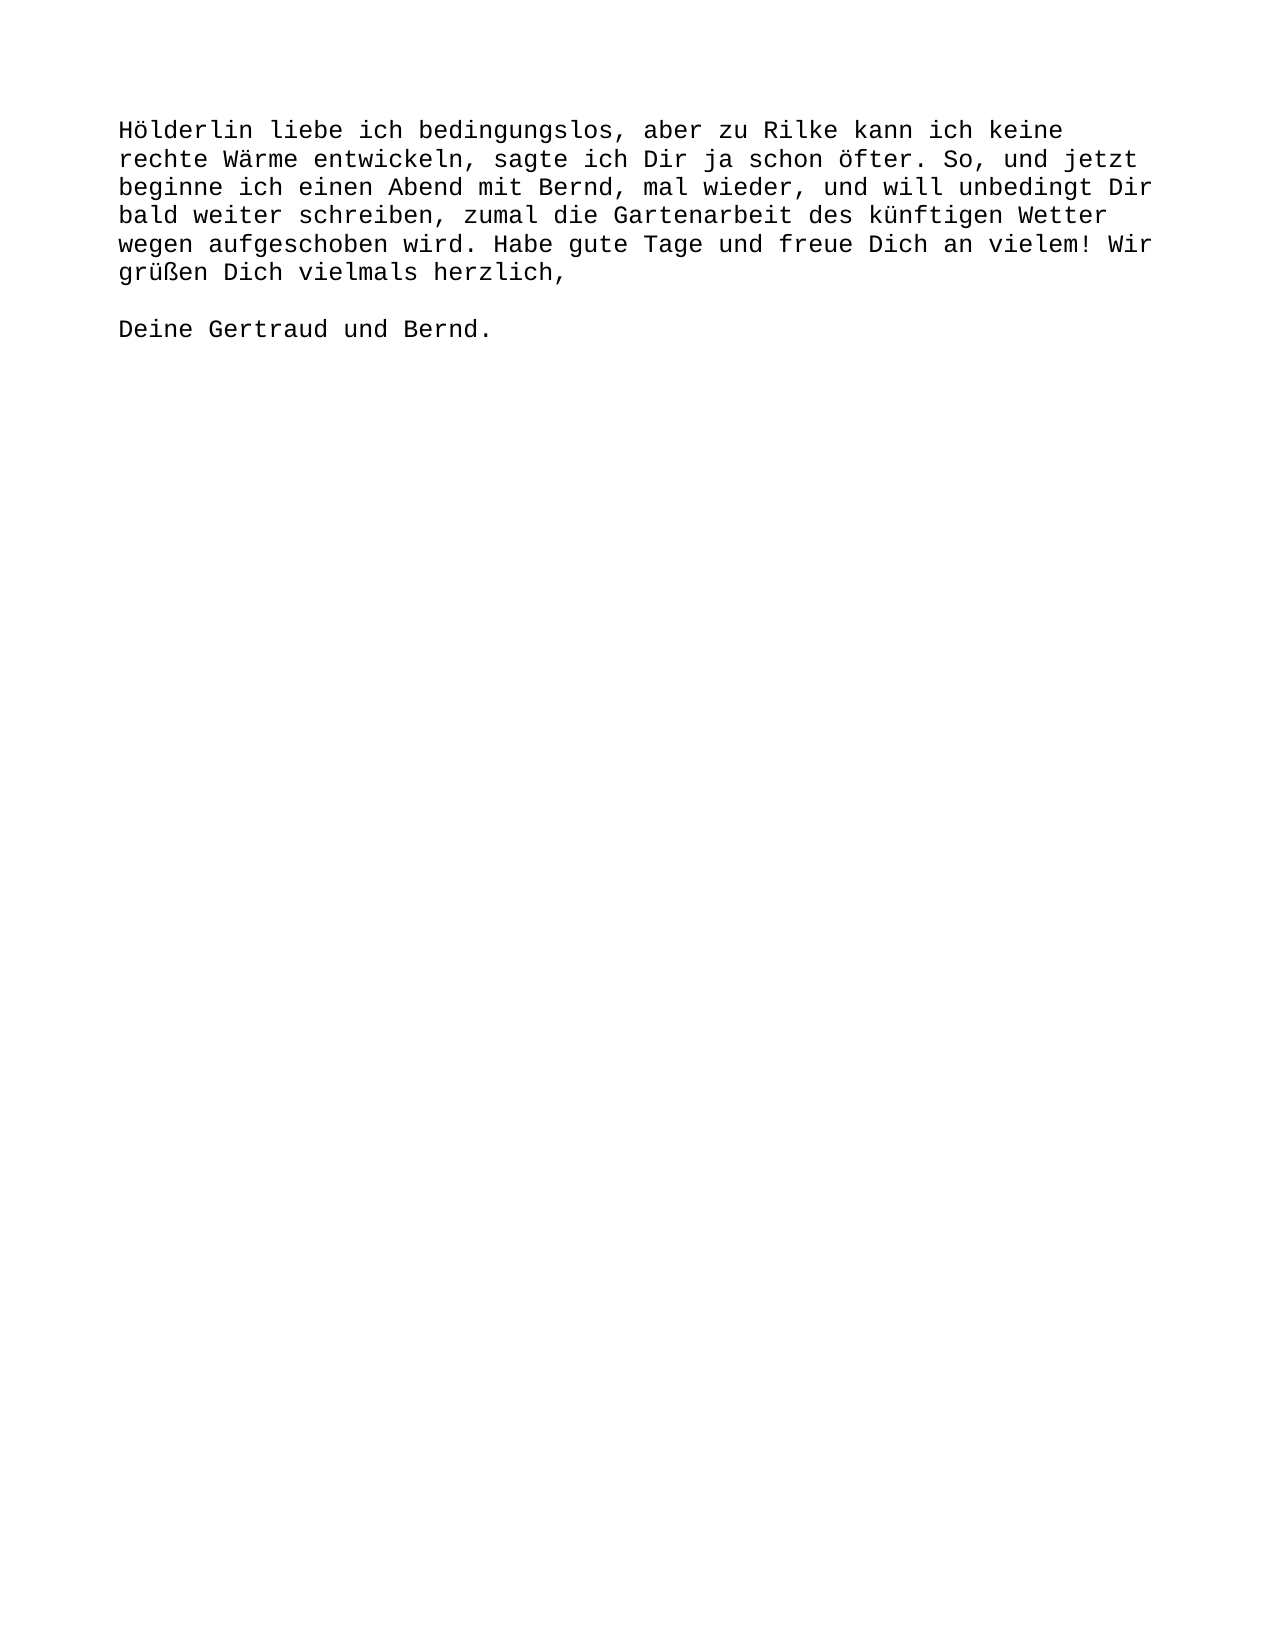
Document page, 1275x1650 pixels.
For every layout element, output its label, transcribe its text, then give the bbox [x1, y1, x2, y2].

text Hölderlin liebe ich bedingungslos, aber zu Rilke kann ich keine rechte Wärme entwickeln, sagte ich Dir ja schon öfter. So, und jetzt beginne ich einen Abend mit Bernd, mal wieder, und will unbedingt Dir bald weiter schreiben, zumal die Gartenarbeit des künftigen Wetter wegen aufgeschoben wird. Habe gute Tage und freue Dich an vielem! Wir grüßen Dich vielmals herzlich, [118, 118, 1157, 288]
text Deine Gertraud und Bernd. [118, 316, 1157, 345]
